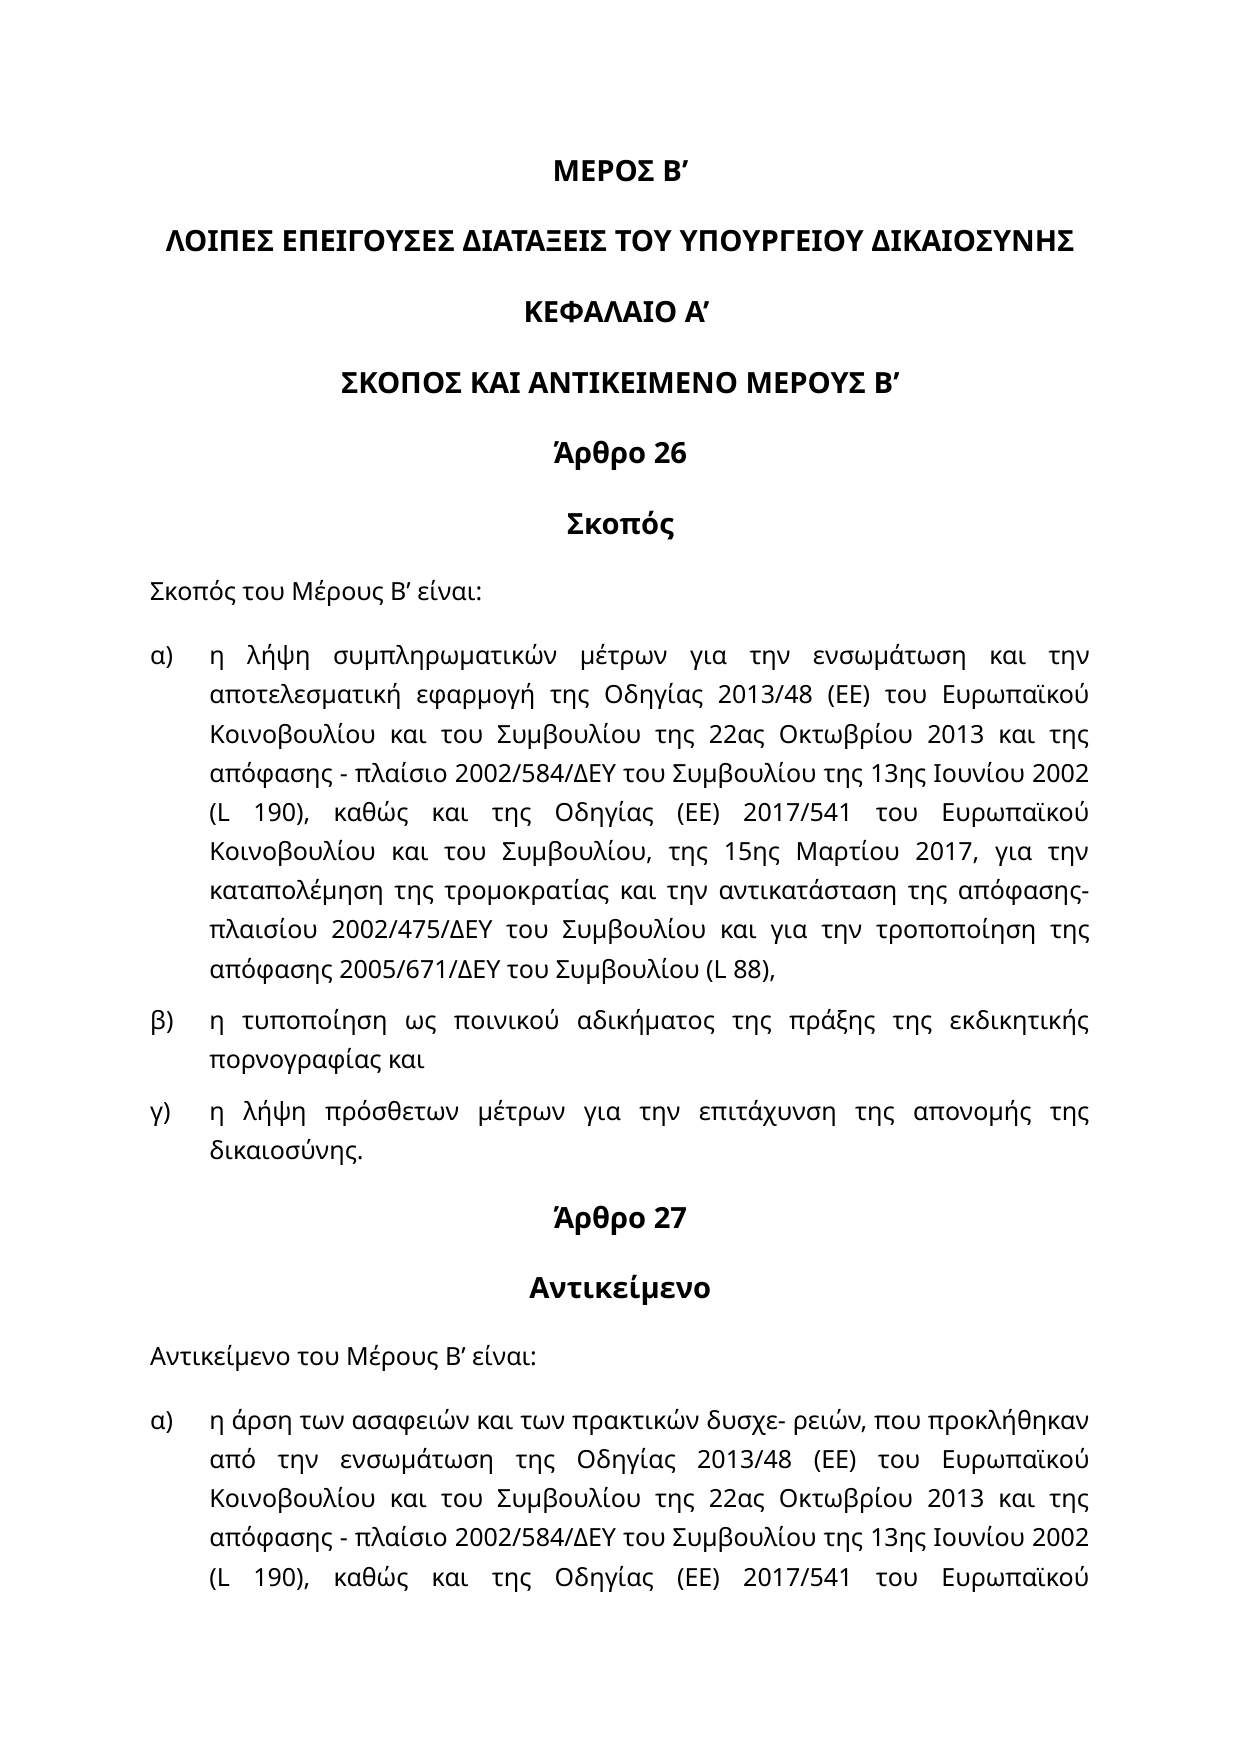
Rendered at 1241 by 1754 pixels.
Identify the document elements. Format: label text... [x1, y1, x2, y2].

list α) η άρση των ασαφειών και των πρακτικών δυσχε- ρειών, που προκλήθηκαν από την ενσωμάτωση της Οδηγίας 2013/48 (ΕΕ) του Ευρωπαϊκού Κοινοβουλίου και του Συμβουλίου της 22ας Οκτωβρίου 2013 και της απόφασης - πλαίσιο 2002/584/ΔΕΥ του Συμβουλίου της 13ης Ιουνίου 2002 (L 190), καθώς και της Οδηγίας (ΕΕ) 2017/541 του Ευρωπαϊκού [150, 1402, 1090, 1593]
text Αντικείμενο του Μέρους Β’ είναι: [150, 1338, 1090, 1372]
subtitle Άρθρο 27 [150, 1197, 1090, 1237]
text Σκοπός του Μέρους Β’ είναι: [150, 574, 1090, 608]
list α) η λήψη συμπληρωματικών μέτρων για την ενσωμάτωση και την αποτελεσματική εφαρμογή της Οδηγίας 2013/48 (ΕΕ) του Ευρωπαϊκού Κοινοβουλίου και του Συμβουλίου της 22ας Οκτωβρίου 2013 και της απόφασης - πλαίσιο 2002/584/ΔΕΥ του Συμβουλίου της 13ης Ιουνίου 2002 (L 190), καθώς και της Οδηγίας (ΕΕ) 2017/541 του Ευρωπαϊκού Κοινοβουλίου και του Συμβουλίου, της 15ης Μαρτίου 2017, για την καταπολέμηση της τρομοκρατίας και την αντικατάσταση της απόφασης-πλαισίου 2002/475/ΔΕΥ του Συμβουλίου και για την τροποποίηση της απόφασης 2005/671/ΔΕΥ του Συμβουλίου (L 88), [150, 638, 1090, 985]
subtitle Σκοπός [150, 503, 1090, 543]
subtitle ΚΕΦΑΛΑΙΟ Α’ [150, 291, 1090, 331]
subtitle Άρθρο 26 [150, 432, 1090, 472]
subtitle ΣΚΟΠΟΣ ΚΑΙ ΑΝΤΙΚΕΙΜΕΝΟ ΜΕΡΟΥΣ Β’ [150, 362, 1090, 402]
list β) η τυποποίηση ως ποινικού αδικήματος της πράξης της εκδικητικής πορνογραφίας και [150, 1003, 1090, 1076]
subtitle ΜΕΡΟΣ Β’ [150, 150, 1090, 190]
subtitle ΛΟΙΠΕΣ ΕΠΕΙΓΟΥΣΕΣ ΔΙΑΤΑΞΕΙΣ ΤΟΥ ΥΠΟΥΡΓΕΙΟΥ ΔΙΚΑΙΟΣΥΝΗΣ [150, 221, 1090, 260]
subtitle Αντικείμενο [150, 1268, 1090, 1307]
list γ) η λήψη πρόσθετων μέτρων για την επιτάχυνση της απονομής της δικαιοσύνης. [150, 1094, 1090, 1167]
